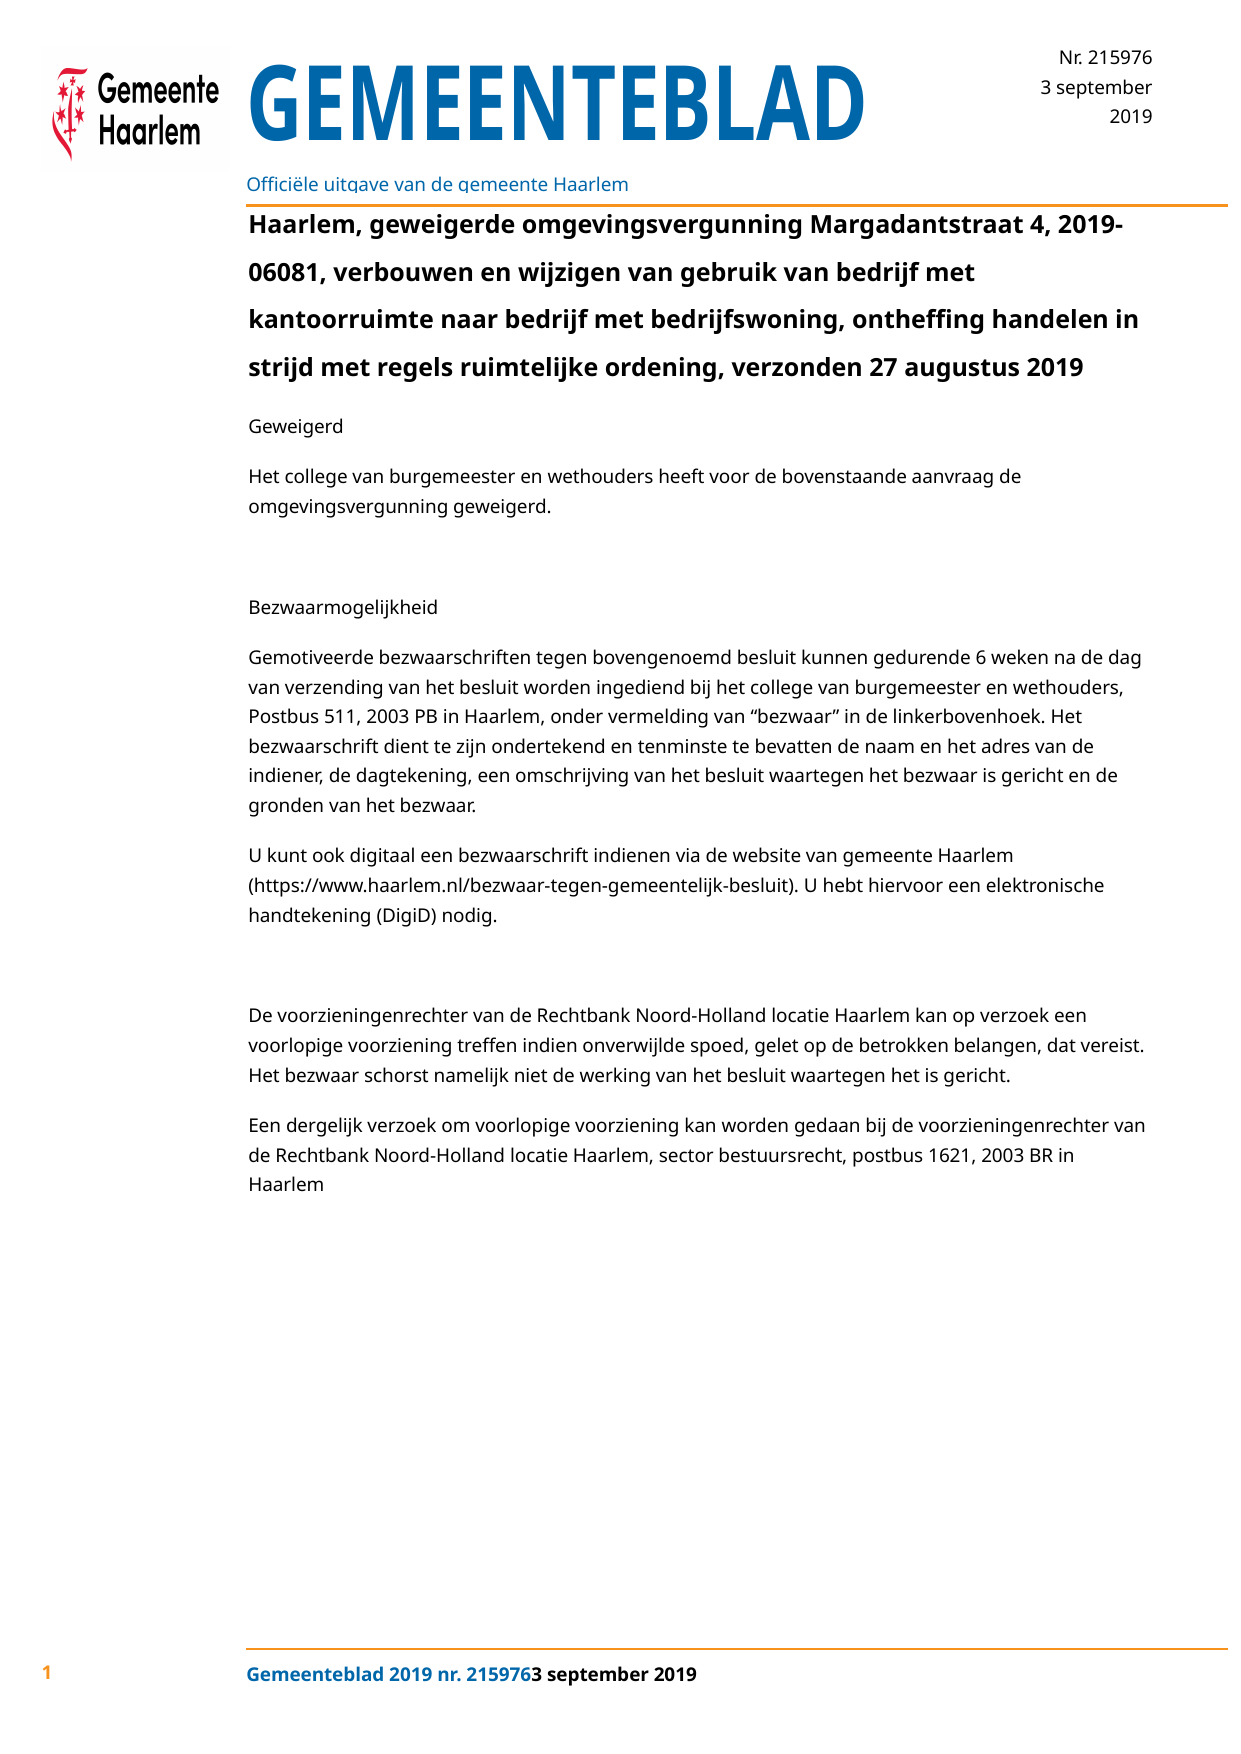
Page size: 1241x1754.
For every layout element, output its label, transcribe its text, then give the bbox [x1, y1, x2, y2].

picture [41, 47, 231, 172]
text U kunt ook digitaal een bezwaarschrift indienen via de website van gemeente Haarlem (https://www.haarlem.nl/bezwaar-tegen-gemeentelijk-besluit). U hebt hiervoor een elektronische handtekening (DigiD) nodig. [248, 843, 1152, 928]
text Bezwaarmogelijkheid [248, 594, 1152, 620]
text De voorzieningenrechter van de Rechtbank Noord-Holland locatie Haarlem kan op verzoek een voorlopige voorziening treffen indien onverwijlde spoed, gelet op de betrokken belangen, dat vereist. Het bezwaar schorst namelijk niet de werking van het besluit waartegen het is gericht. [248, 1003, 1152, 1088]
text Haarlem, geweigerde omgevingsvergunning Margadantstraat 4, 2019-06081, verbouwen en wijzigen van gebruik van bedrijf met kantoorruimte naar bedrijf met bedrijfswoning, ontheffing handelen in strijd met regels ruimtelijke ordening, verzonden 27 augustus 2019 [248, 207, 1152, 384]
text Geweigerd [248, 413, 1152, 439]
text Gemotiveerde bezwaarschriften tegen bovengenoemd besluit kunnen gedurende 6 weken na de dag van verzending van het besluit worden ingediend bij het college van burgemeester en wethouders, Postbus 511, 2003 PB in Haarlem, onder vermelding van “bezwaar” in de linkerbovenhoek. Het bezwaarschrift dient te zijn ondertekend en tenminste te bevatten de naam en het adres van de indiener, de dagtekening, een omschrijving van het besluit waartegen het bezwaar is gericht en de gronden van het bezwaar. [248, 644, 1152, 818]
text Een dergelijk verzoek om voorlopige voorziening kan worden gedaan bij de voorzieningenrechter van de Rechtbank Noord-Holland locatie Haarlem, sector bestuursrecht, postbus 1621, 2003 BR in Haarlem [248, 1112, 1152, 1197]
text Het college van burgemeester en wethouders heeft voor de bovenstaande aanvraag de omgevingsvergunning geweigerd. [248, 463, 1152, 519]
